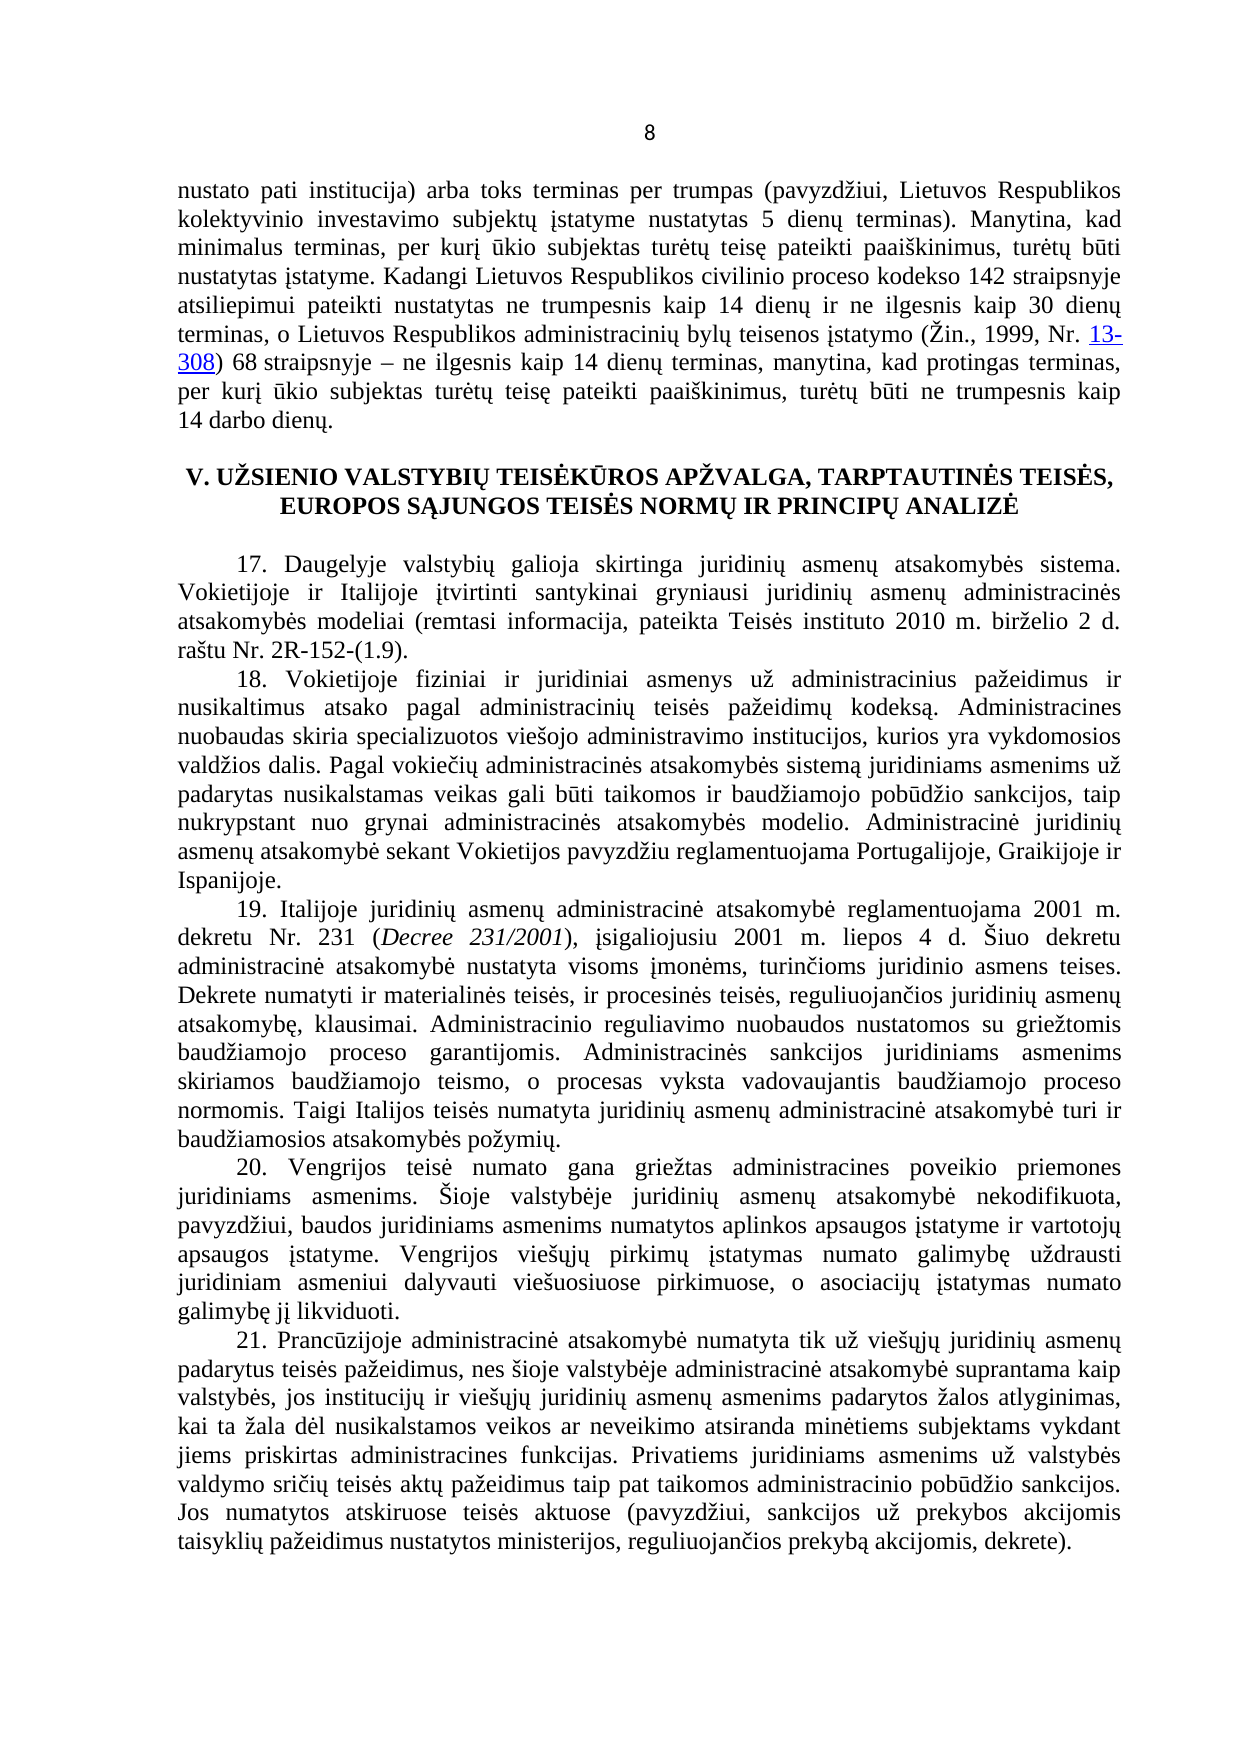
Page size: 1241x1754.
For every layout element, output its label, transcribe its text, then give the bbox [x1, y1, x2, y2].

text 19. Italijoje juridinių asmenų administracinė atsakomybė reglamentuojama 2001 m. dekretu Nr. 231 (Decree 231/2001), įsigaliojusiu 2001 m. liepos 4 d. Šiuo dekretu administracinė atsakomybė nustatyta visoms įmonėms, turinčioms juridinio asmens teises. Dekrete numatyti ir materialinės teisės, ir procesinės teisės, reguliuojančios juridinių asmenų atsakomybę, klausimai. Administracinio reguliavimo nuobaudos nustatomos su griežtomis baudžiamojo proceso garantijomis. Administracinės sankcijos juridiniams asmenims skiriamos baudžiamojo teismo, o procesas vyksta vadovaujantis baudžiamojo proceso normomis. Taigi Italijos teisės numatyta juridinių asmenų administracinė atsakomybė turi ir baudžiamosios atsakomybės požymių. [177, 894, 1122, 1152]
text 21. Prancūzijoje administracinė atsakomybė numatyta tik už viešųjų juridinių asmenų padarytus teisės pažeidimus, nes šioje valstybėje administracinė atsakomybė suprantama kaip valstybės, jos institucijų ir viešųjų juridinių asmenų asmenims padarytos žalos atlyginimas, kai ta žala dėl nusikalstamos veikos ar neveikimo atsiranda minėtiems subjektams vykdant jiems priskirtas administracines funkcijas. Privatiems juridiniams asmenims už valstybės valdymo sričių teisės aktų pažeidimus taip pat taikomos administracinio pobūdžio sankcijos. Jos numatytos atskiruose teisės aktuose (pavyzdžiui, sankcijos už prekybos akcijomis taisyklių pažeidimus nustatytos ministerijos, reguliuojančios prekybą akcijomis, dekrete). [177, 1325, 1122, 1555]
text nustato pati institucija) arba toks terminas per trumpas (pavyzdžiui, Lietuvos Respublikos kolektyvinio investavimo subjektų įstatyme nustatytas 5 dienų terminas). Manytina, kad minimalus terminas, per kurį ūkio subjektas turėtų teisę pateikti paaiškinimus, turėtų būti nustatytas įstatyme. Kadangi Lietuvos Respublikos civilinio proceso kodekso 142 straipsnyje atsiliepimui pateikti nustatytas ne trumpesnis kaip 14 dienų ir ne ilgesnis kaip 30 dienų terminas, o Lietuvos Respublikos administracinių bylų teisenos įstatymo (Žin., 1999, Nr. 13-308) 68 straipsnyje – ne ilgesnis kaip 14 dienų terminas, manytina, kad protingas terminas, per kurį ūkio subjektas turėtų teisę pateikti paaiškinimus, turėtų būti ne trumpesnis kaip 14 darbo dienų. [177, 175, 1122, 434]
text 20. Vengrijos teisė numato gana griežtas administracines poveikio priemones juridiniams asmenims. Šioje valstybėje juridinių asmenų atsakomybė nekodifikuota, pavyzdžiui, baudos juridiniams asmenims numatytos aplinkos apsaugos įstatyme ir vartotojų apsaugos įstatyme. Vengrijos viešųjų pirkimų įstatymas numato galimybę uždrausti juridiniam asmeniui dalyvauti viešuosiuose pirkimuose, o asociacijų įstatymas numato galimybę jį likviduoti. [177, 1152, 1122, 1325]
text V. UŽSIENIO VALSTYBIŲ TEISĖKŪROS APŽVALGA, TARPTAUTINĖS TEISĖS, EUROPOS SĄJUNGOS TEISĖS NORMŲ IR PRINCIPŲ ANALIZĖ [177, 462, 1122, 520]
text 18. Vokietijoje fiziniai ir juridiniai asmenys už administracinius pažeidimus ir nusikaltimus atsako pagal administracinių teisės pažeidimų kodeksą. Administracines nuobaudas skiria specializuotos viešojo administravimo institucijos, kurios yra vykdomosios valdžios dalis. Pagal vokiečių administracinės atsakomybės sistemą juridiniams asmenims už padarytas nusikalstamas veikas gali būti taikomos ir baudžiamojo pobūdžio sankcijos, taip nukrypstant nuo grynai administracinės atsakomybės modelio. Administracinė juridinių asmenų atsakomybė sekant Vokietijos pavyzdžiu reglamentuojama Portugalijoje, Graikijoje ir Ispanijoje. [177, 664, 1122, 894]
text 17. Daugelyje valstybių galioja skirtinga juridinių asmenų atsakomybės sistema. Vokietijoje ir Italijoje įtvirtinti santykinai gryniausi juridinių asmenų administracinės atsakomybės modeliai (remtasi informacija, pateikta Teisės instituto 2010 m. birželio 2 d. raštu Nr. 2R-152-(1.9). [177, 549, 1122, 664]
